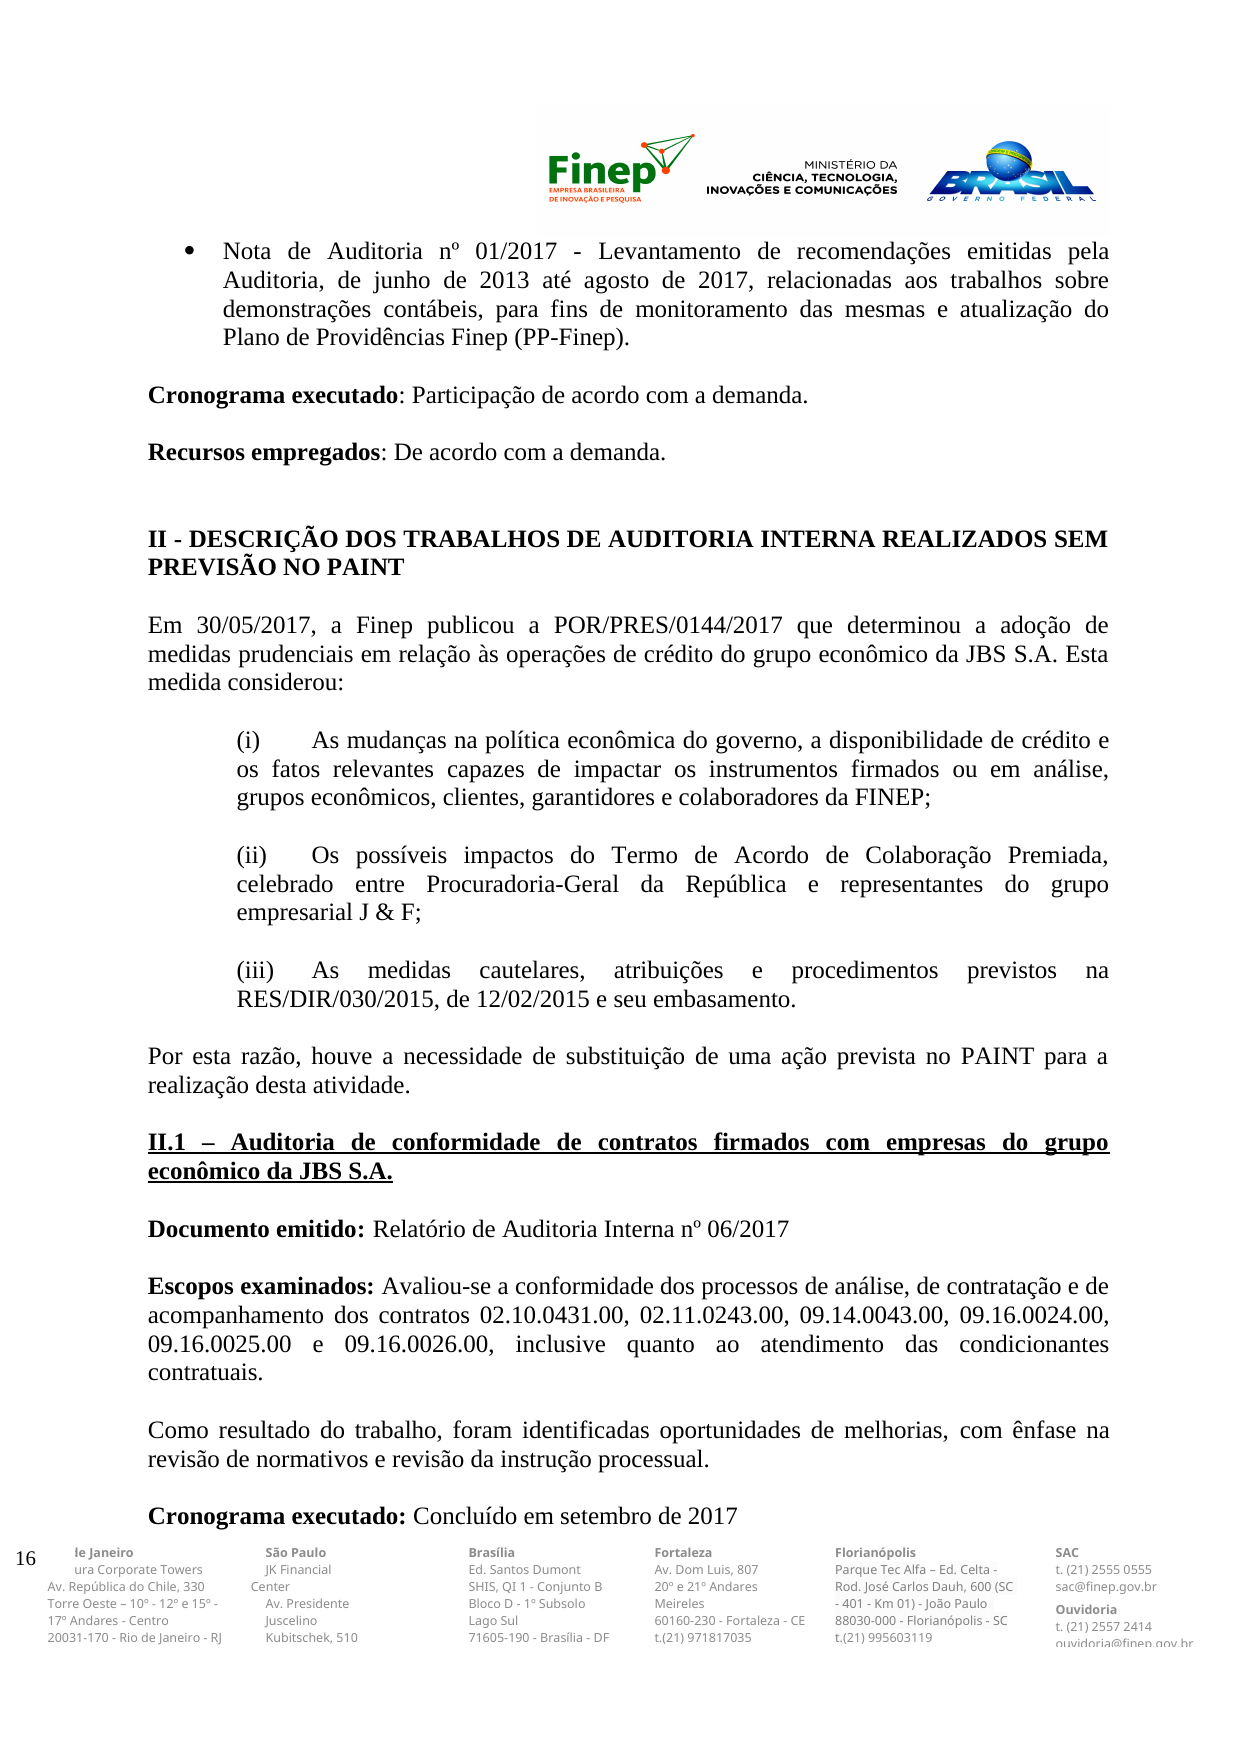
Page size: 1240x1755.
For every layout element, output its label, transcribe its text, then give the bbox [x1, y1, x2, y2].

picture [537, 105, 1110, 237]
text II - DESCRIÇÃO DOS TRABALHOS DE AUDITORIA INTERNA REALIZADOS SEM PREVISÃO NO PAINT [148, 524, 1110, 581]
text Como resultado do trabalho, foram identificadas oportunidades de melhorias, com ênfase na revisão de normativos e revisão da instrução processual. [148, 1415, 1110, 1472]
text Cronograma executado: Participação de acordo com a demanda. [148, 380, 1110, 409]
list Em 30/05/2017, a Finep publicou a POR/PRES/0144/2017 que determinou a adoção de medidas prudenciais em relação às operações de crédito do grupo econômico da JBS S.A. Esta medida considerou: [148, 610, 1110, 696]
list As medidas cautelares, atribuições e procedimentos previstos na RES/DIR/030/2015, de 12/02/2015 e seu embasamento. [236, 955, 1110, 1012]
text Cronograma executado: Concluído em setembro de 2017 [148, 1501, 1110, 1530]
list As mudanças na política econômica do governo, a disponibilidade de crédito e os fatos relevantes capazes de impactar os instrumentos firmados ou em análise, grupos econômicos, clientes, garantidores e colaboradores da FINEP; [236, 725, 1110, 811]
text Documento emitido: Relatório de Auditoria Interna nº 06/2017 [148, 1214, 1110, 1242]
text econômico da JBS S.A. [148, 1154, 1110, 1185]
list Nota de Auditoria nº 01/2017 - Levantamento de recomendações emitidas pela Auditoria, de junho de 2013 até agosto de 2017, relacionadas aos trabalhos sobre demonstrações contábeis, para fins de monitoramento das mesmas e atualização do Plano de Providências Finep (PP-Finep). [185, 236, 1110, 351]
text Recursos empregados: De acordo com a demanda. [148, 437, 1109, 466]
list Os possíveis impactos do Termo de Acordo de Colaboração Premiada, celebrado entre Procuradoria-Geral da República e representantes do grupo empresarial J & F; [236, 840, 1110, 926]
text Escopos examinados: Avaliou-se a conformidade dos processos de análise, de contratação e de acompanhamento dos contratos 02.10.0431.00, 02.11.0243.00, 09.14.0043.00, 09.16.0024.00, 09.16.0025.00 e 09.16.0026.00, inclusive quanto ao atendimento das condicionantes contratuais. [148, 1271, 1110, 1386]
list Por esta razão, houve a necessidade de substituição de uma ação prevista no PAINT para a realização desta atividade. [148, 1041, 1110, 1099]
text II.1 – Auditoria de conformidade de contratos firmados com empresas do grupo [148, 1127, 1110, 1152]
